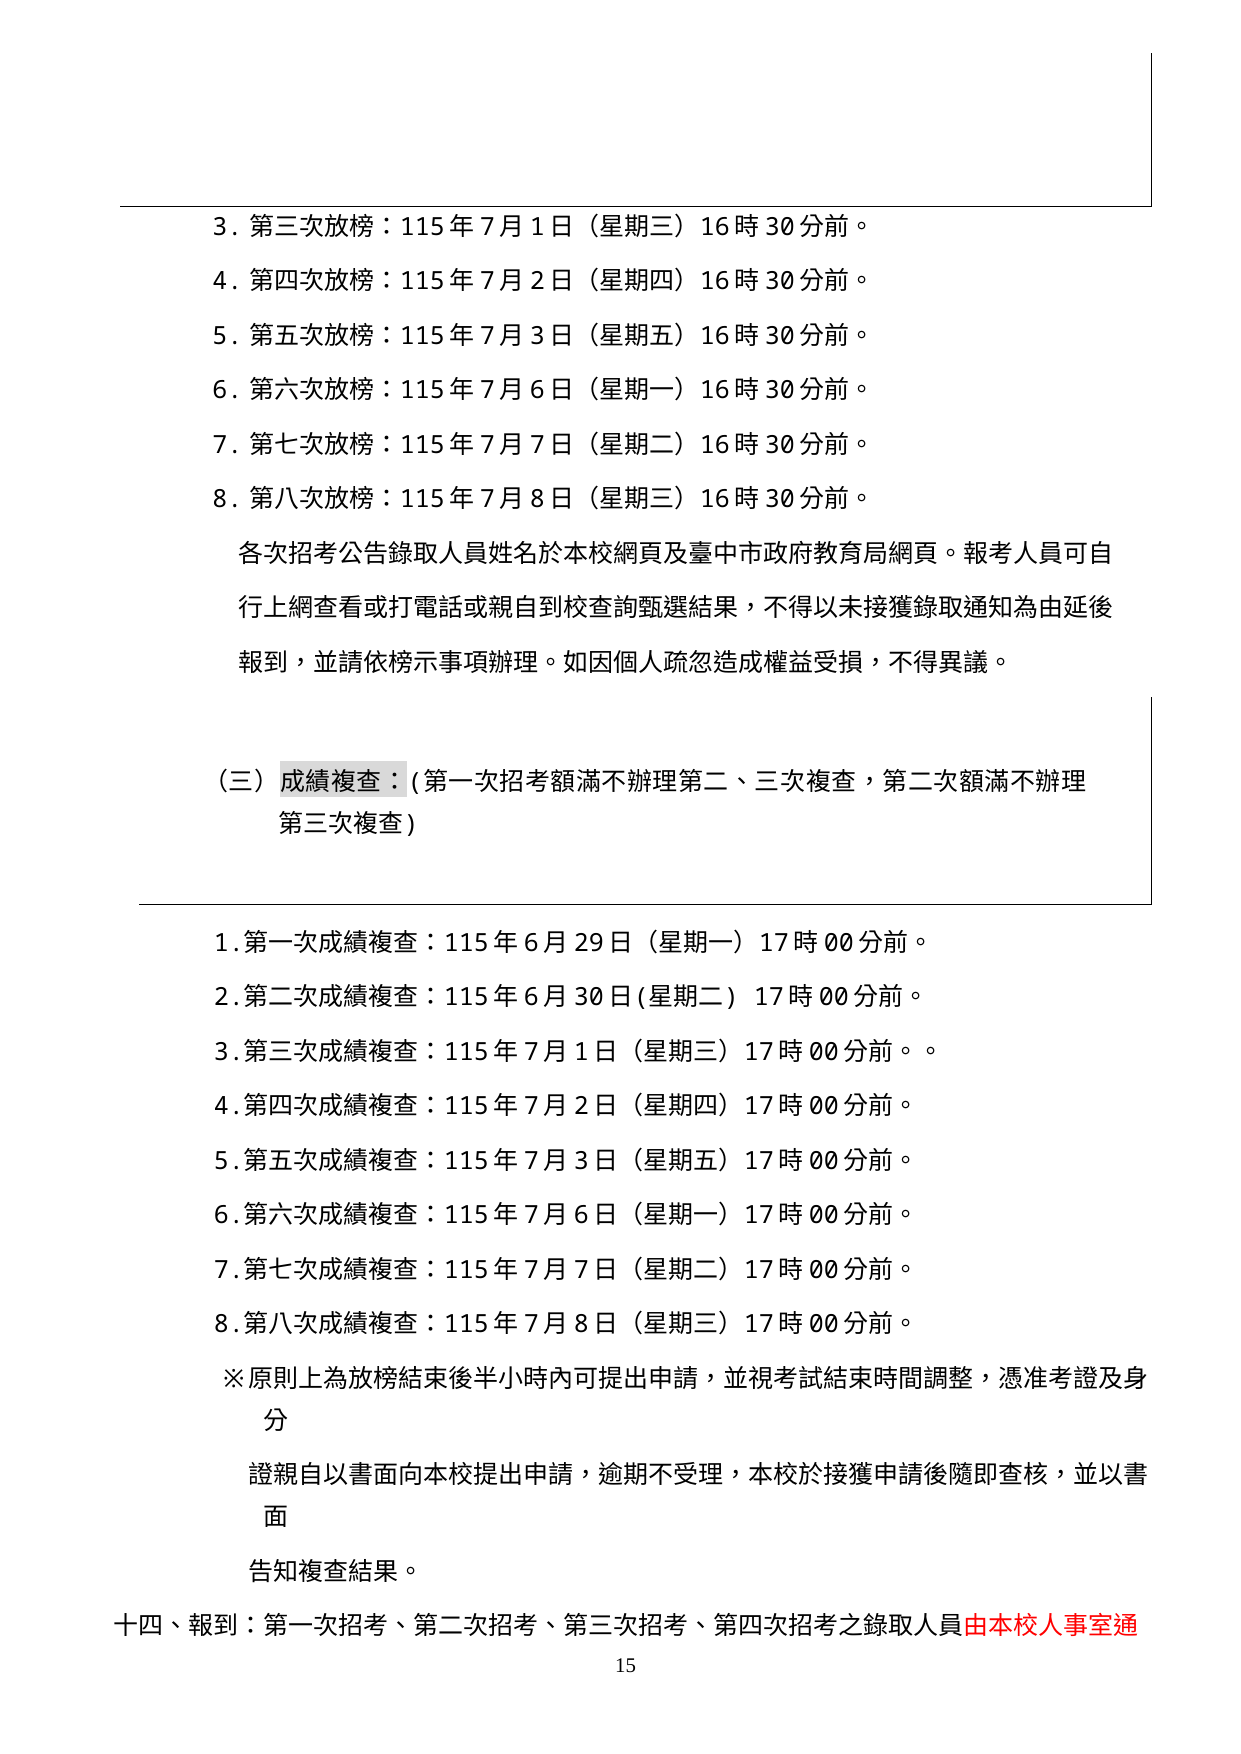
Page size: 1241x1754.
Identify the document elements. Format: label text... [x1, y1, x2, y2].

text 告知複查結果。 [114, 1551, 1152, 1587]
text 7.第七次成績複查：115年7月7日（星期二）17時00分前。 [214, 1249, 1152, 1285]
text 6.第六次成績複查：115年7月6日（星期一）17時00分前。 [214, 1195, 1152, 1231]
text 證親自以書面向本校提出申請，逾期不受理，本校於接獲申請後隨即查核，並以書面 [114, 1454, 1152, 1533]
list 第七次放榜：115年7月7日（星期二）16時30分前。 [212, 424, 1152, 461]
text 3.第三次成績複查：115年7月1日（星期三）17時00分前。。 [214, 1031, 1152, 1067]
list 第四次放榜：115年7月2日（星期四）16時30分前。 [212, 261, 1152, 297]
list 第三次放榜：115年7月1日（星期三）16時30分前。 [212, 206, 1152, 243]
text 5.第五次成績複查：115年7月3日（星期五）17時00分前。 [214, 1140, 1152, 1176]
text ※原則上為放榜結束後半小時內可提出申請，並視考試結束時間調整，憑准考證及身分 [114, 1358, 1152, 1436]
list 第八次放榜：115年7月8日（星期三）16時30分前。 [212, 479, 1152, 515]
text 1.第一次成績複查：115年6月29日（星期一）17時00分前。 [214, 922, 1152, 958]
text 各次招考公告錄取人員姓名於本校網頁及臺中市政府教育局網頁。報考人員可自 [239, 533, 1152, 569]
text 2.第二次成績複查：115年6月30日(星期二) 17時00分前。 [214, 977, 1152, 1013]
list 第五次放榜：115年7月3日（星期五）16時30分前。 [212, 315, 1152, 352]
text 十四、報到：第一次招考、第二次招考、第三次招考、第四次招考之錄取人員由本校人事室通 [114, 1606, 1152, 1642]
text 8.第八次成績複查：115年7月8日（星期三）17時00分前。 [214, 1304, 1152, 1340]
text 報到，並請依榜示事項辦理。如因個人疏忽造成權益受損，不得異議。 [239, 642, 1152, 678]
text （三）成績複查：(第一次招考額滿不辦理第二、三次複查，第二次額滿不辦理第三次複查) [139, 697, 1151, 904]
text 行上網查看或打電話或親自到校查詢甄選結果，不得以未接獲錄取通知為由延後 [239, 588, 1152, 624]
text 4.第四次成績複查：115年7月2日（星期四）17時00分前。 [214, 1086, 1152, 1122]
list 第六次放榜：115年7月6日（星期一）16時30分前。 [212, 370, 1152, 406]
